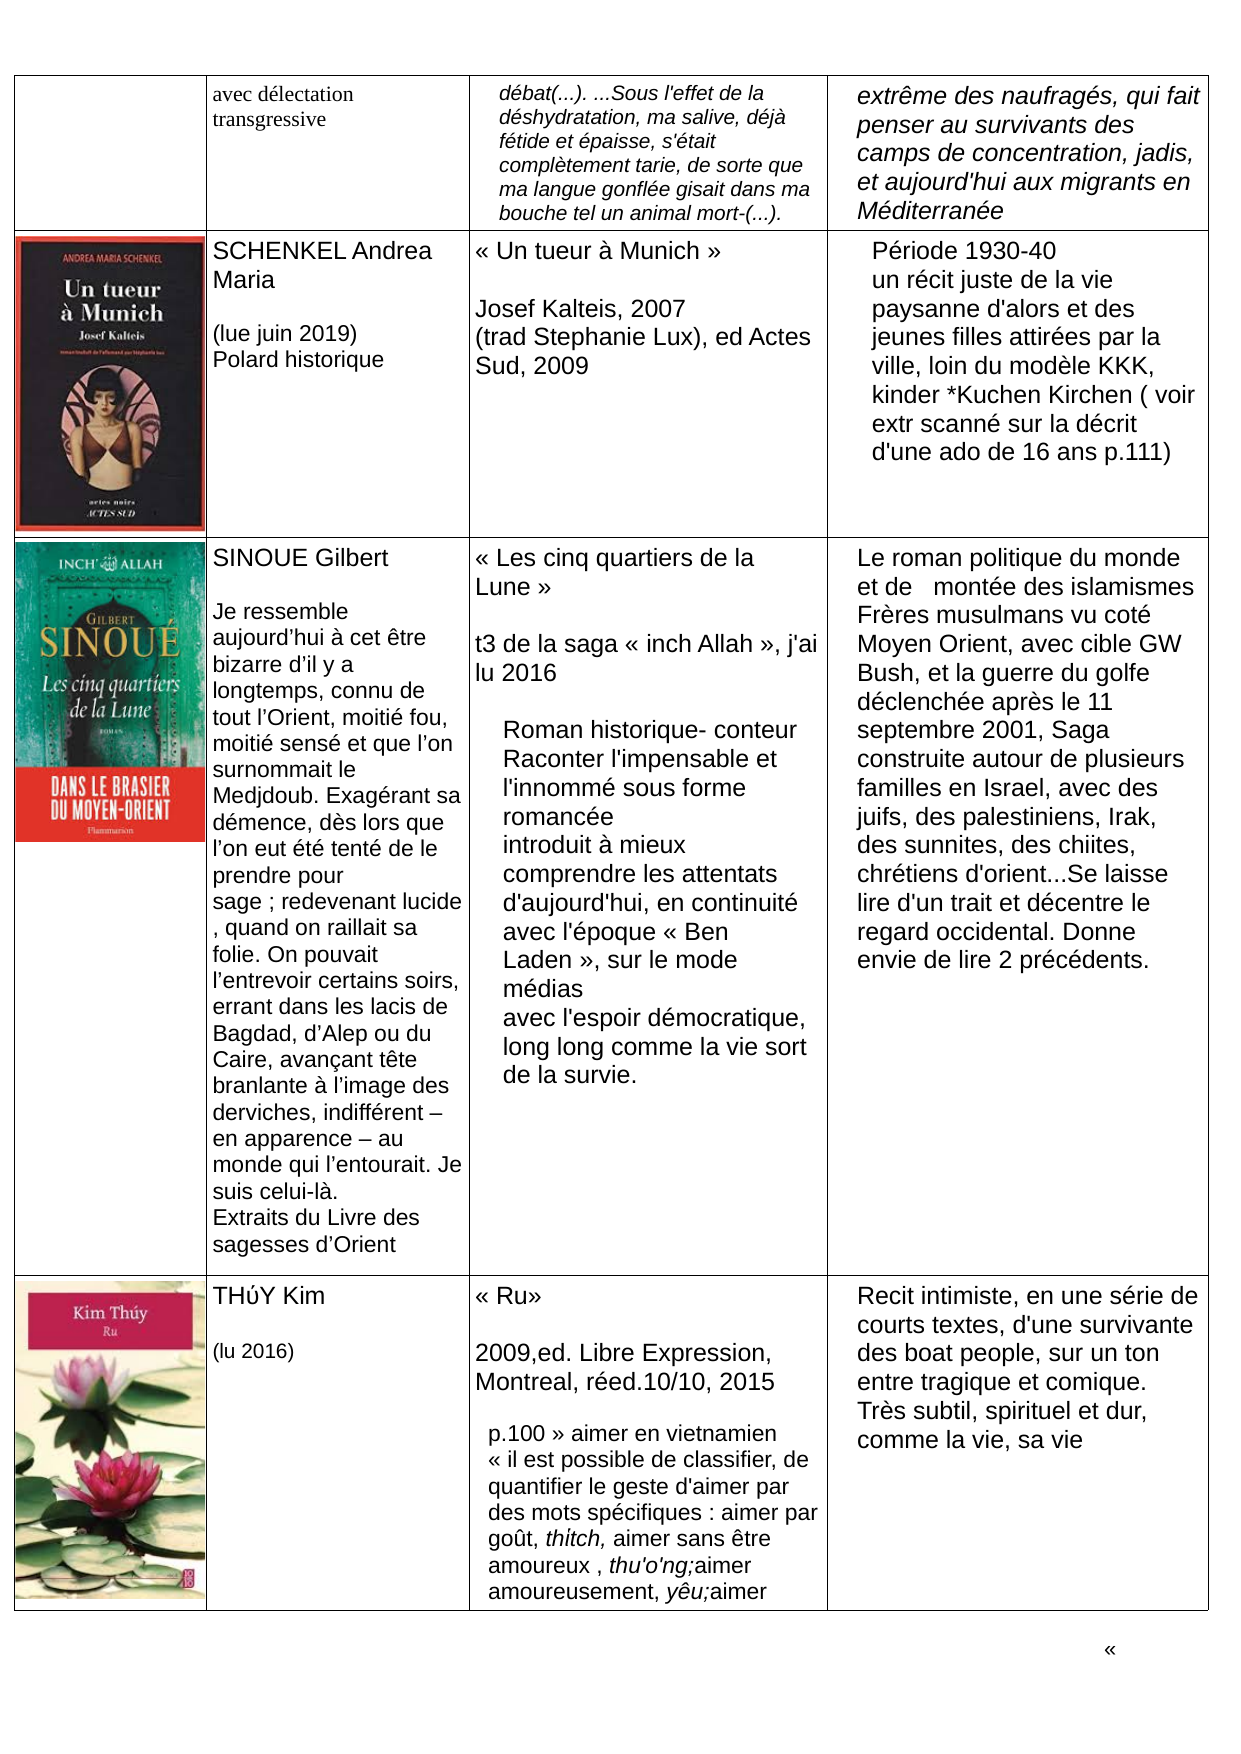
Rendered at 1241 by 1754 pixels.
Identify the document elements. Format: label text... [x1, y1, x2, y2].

table_cell [15, 538, 206, 542]
table_cell extrême des naufragés, qui fait penser au survivants des camps de concentration, jadis, et aujourd'hui aux migrants en Méditerranée [828, 76, 1208, 230]
table_cell SINOUE Gilbert Je ressemble aujourd’hui à cet être bizarre d’il y a longtemps, connu de tout l’Orient, moitié fou, moitié sensé et que l’on surnommait le Medjdoub. Exagérant sa démence, dès lors que l’on eut été tenté de le prendre pour sage ; redevenant lucide, quand on raillait sa folie. On pouvait l’entrevoir certains soirs, errant dans les lacis de Bagdad, d’Alep ou du Caire, avançant tête branlante à l’image des derviches, indifférent – en apparence – au monde qui l’entourait. Je suis celui-là. Extraits du Livre des sagesses d’Orient [207, 538, 469, 1275]
table_cell [15, 1276, 206, 1281]
table_cell [15, 231, 206, 236]
table_cell Recit intimiste, en une série de courts textes, d'une survivante des boat people, sur un ton entre tragique et comique. Très subtil, spirituel et dur, comme la vie, sa vie [828, 1276, 1208, 1610]
table_cell débat(...). ...Sous l'effet de la déshydratation, ma salive, déjà fétide et épaisse, s'était complètement tarie, de sorte que ma langue gonflée gisait dans ma bouche tel un animal mort-(...). [470, 76, 827, 230]
table_cell [15, 532, 206, 537]
table_cell « Ru» 2009,ed. Libre Expression, Montreal, réed.10/10, 2015 p.100 » aimer en vietnamien « il est possible de classifier, de quantifier le geste d'aimer par des mots spécifiques : aimer par goût, thἱtch, aimer sans être amoureux , thu'o'ng;aimer amoureusement, yêu;aimer [470, 1276, 827, 1610]
table_cell « Les cinq quartiers de la Lune » t3 de la saga « inch Allah », j'ai lu 2016 Roman historique- conteur Raconter l'impensable et l'innommé sous forme romancée introduit à mieux comprendre les attentats d'aujourd'hui, en continuité avec l'époque « Ben Laden », sur le mode médias avec l'espoir démocratique, long long comme la vie sort de la survie. [470, 538, 827, 1275]
table_cell SCHENKEL Andrea Maria (lue juin 2019) Polard historique [207, 231, 469, 537]
table_cell THύY Kim (lu 2016) [207, 1276, 469, 1610]
table_cell [15, 76, 206, 230]
table_cell Le roman politique du monde et de montée des islamismes Frères musulmans vu coté Moyen Orient, avec cible GW Bush, et la guerre du golfe déclenchée après le 11 septembre 2001, Saga construite autour de plusieurs familles en Israel, avec des juifs, des palestiniens, Irak, des sunnites, des chiites, chrétiens d'orient...Se laisse lire d'un trait et décentre le regard occidental. Donne envie de lire 2 précédents. [828, 538, 1208, 1275]
table_cell Période 1930-40 un récit juste de la vie paysanne d'alors et des jeunes filles attirées par la ville, loin du modèle KKK, kinder *Kuchen Kirchen ( voir extr scanné sur la décrit d'une ado de 16 ans p.111) [828, 231, 1208, 537]
picture [15, 542, 206, 842]
table_cell « Un tueur à Munich » Josef Kalteis, 2007 (trad Stephanie Lux), ed Actes Sud, 2009 [470, 231, 827, 537]
table_cell [15, 842, 206, 1275]
table_cell [15, 1599, 206, 1610]
table_cell avec délectation transgressive [207, 76, 469, 230]
picture [15, 236, 206, 532]
picture [15, 1281, 206, 1599]
